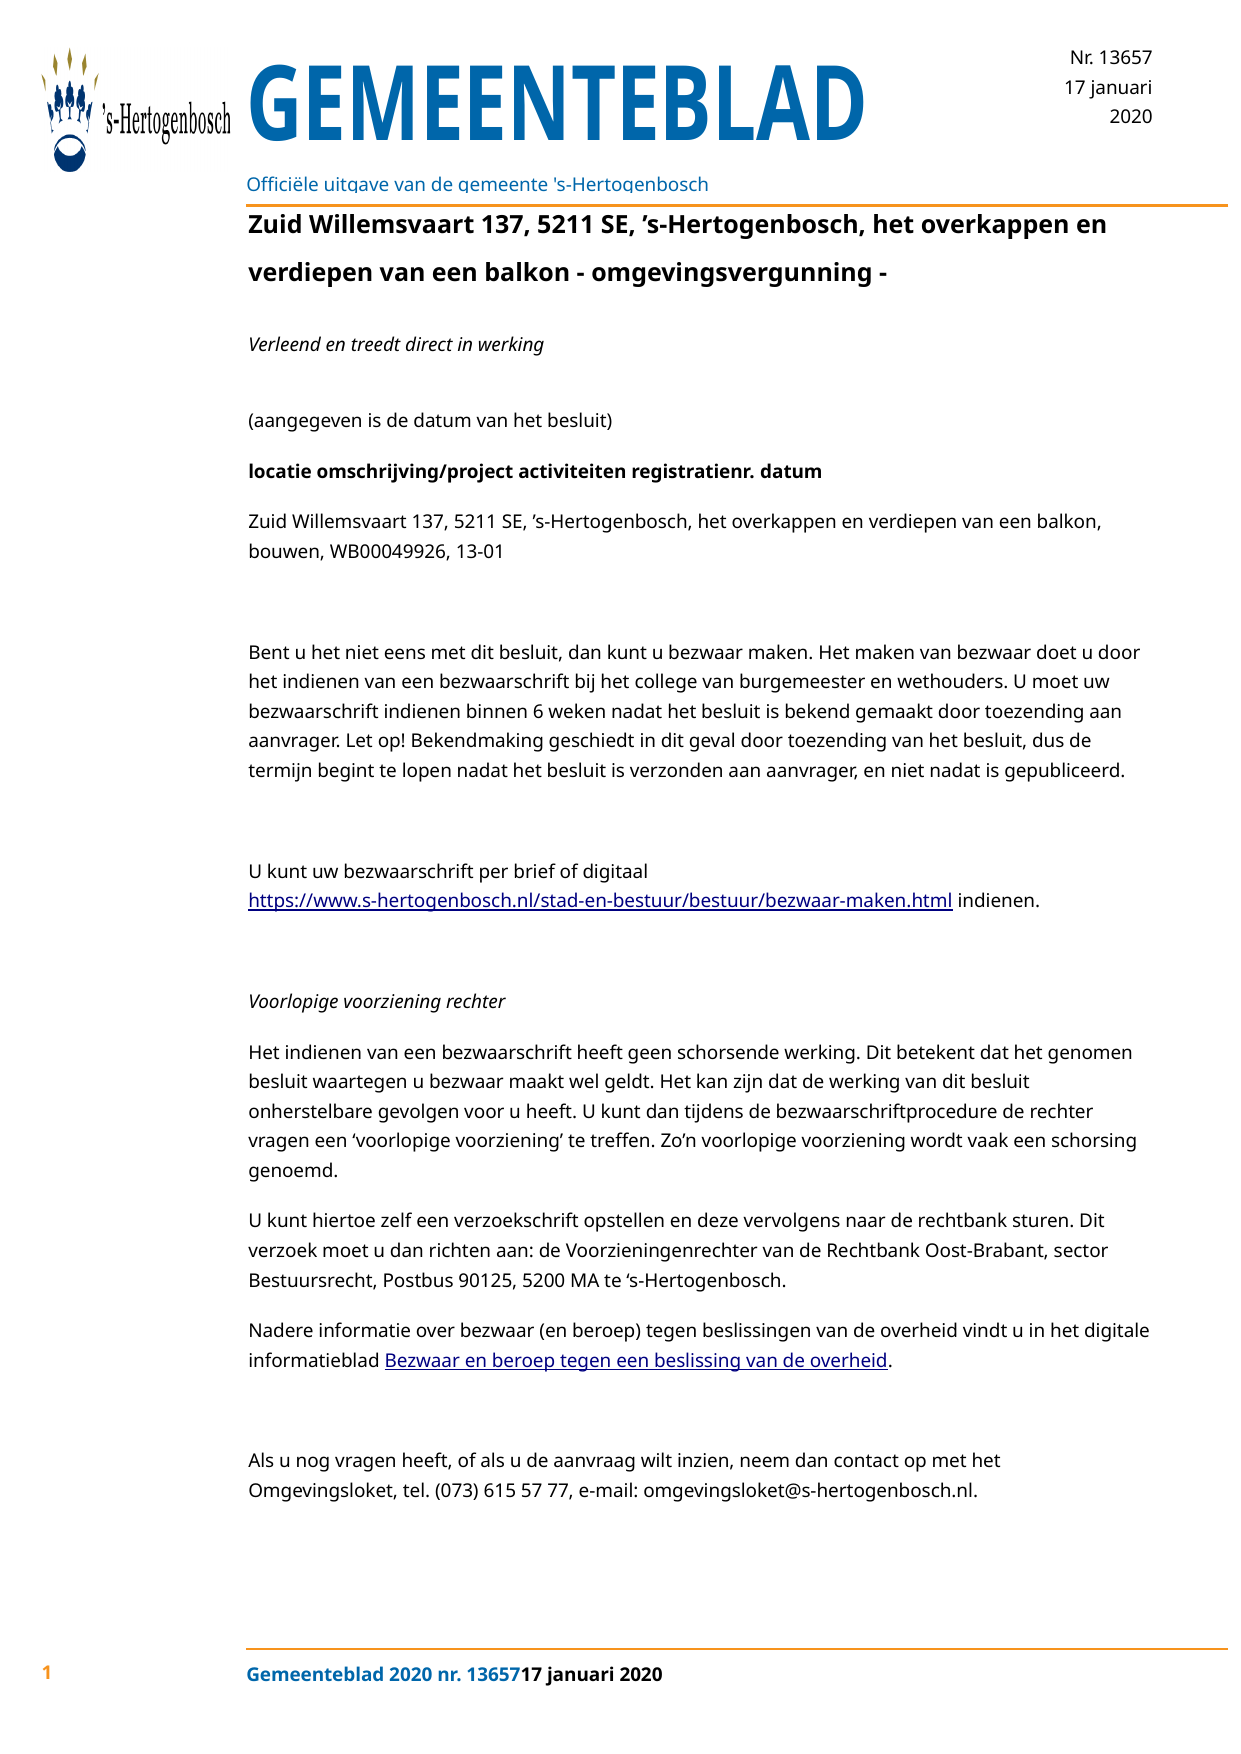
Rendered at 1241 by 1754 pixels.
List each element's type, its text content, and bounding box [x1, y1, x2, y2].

text U kunt hiertoe zelf een verzoekschrift opstellen en deze vervolgens naar de rechtbank sturen. Dit verzoek moet u dan richten aan: de Voorzieningenrechter van de Rechtbank Oost-Brabant, sector Bestuursrecht, Postbus 90125, 5200 MA te ‘s-Hertogenbosch. [248, 1208, 1152, 1292]
text locatie omschrijving/project activiteiten registratienr. datum [248, 458, 1152, 484]
text Als u nog vragen heeft, of als u de aanvraag wilt inzien, neem dan contact op met het Omgevingsloket, tel. (073) 615 57 77, e-mail: omgevingsloket@s-hertogenbosch.nl. [248, 1448, 1152, 1503]
text U kunt uw bezwaarschrift per brief of digitaal https://www.s-hertogenbosch.nl/stad-en-bestuur/bestuur/bezwaar-maken.html indienen. [248, 858, 1152, 913]
text Voorlopige voorziening rechter [248, 988, 1152, 1014]
text Zuid Willemsvaart 137, 5211 SE, ’s-Hertogenbosch, het overkappen en verdiepen van een balkon - omgevingsvergunning - [248, 207, 1152, 288]
text Verleend en treedt direct in werking [248, 331, 1152, 357]
text Bent u het niet eens met dit besluit, dan kunt u bezwaar maken. Het maken van bezwaar doet u door het indienen van een bezwaarschrift bij het college van burgemeester en wethouders. U moet uw bezwaarschrift indienen binnen 6 weken nadat het besluit is bekend gemaakt door toezending aan aanvrager. Let op! Bekendmaking geschiedt in dit geval door toezending van het besluit, dus de termijn begint te lopen nadat het besluit is verzonden aan aanvrager, en niet nadat is gepubliceerd. [248, 639, 1152, 783]
text Het indienen van een bezwaarschrift heeft geen schorsende werking. Dit betekent dat het genomen besluit waartegen u bezwaar maakt wel geldt. Het kan zijn dat de werking van dit besluit onherstelbare gevolgen voor u heeft. U kunt dan tijdens de bezwaarschriftprocedure de rechter vragen een ‘voorlopige voorziening’ te treffen. Zo’n voorlopige voorziening wordt vaak een schorsing genoemd. [248, 1039, 1152, 1183]
text (aangegeven is de datum van het besluit) [248, 408, 1152, 433]
picture [41, 47, 231, 172]
text Zuid Willemsvaart 137, 5211 SE, ’s-Hertogenbosch, het overkappen en verdiepen van een balkon, bouwen, WB00049926, 13-01 [248, 508, 1152, 564]
text Nadere informatie over bezwaar (en beroep) tegen beslissingen van de overheid vindt u in het digitale informatieblad Bezwaar en beroep tegen een beslissing van de overheid. [248, 1317, 1152, 1372]
